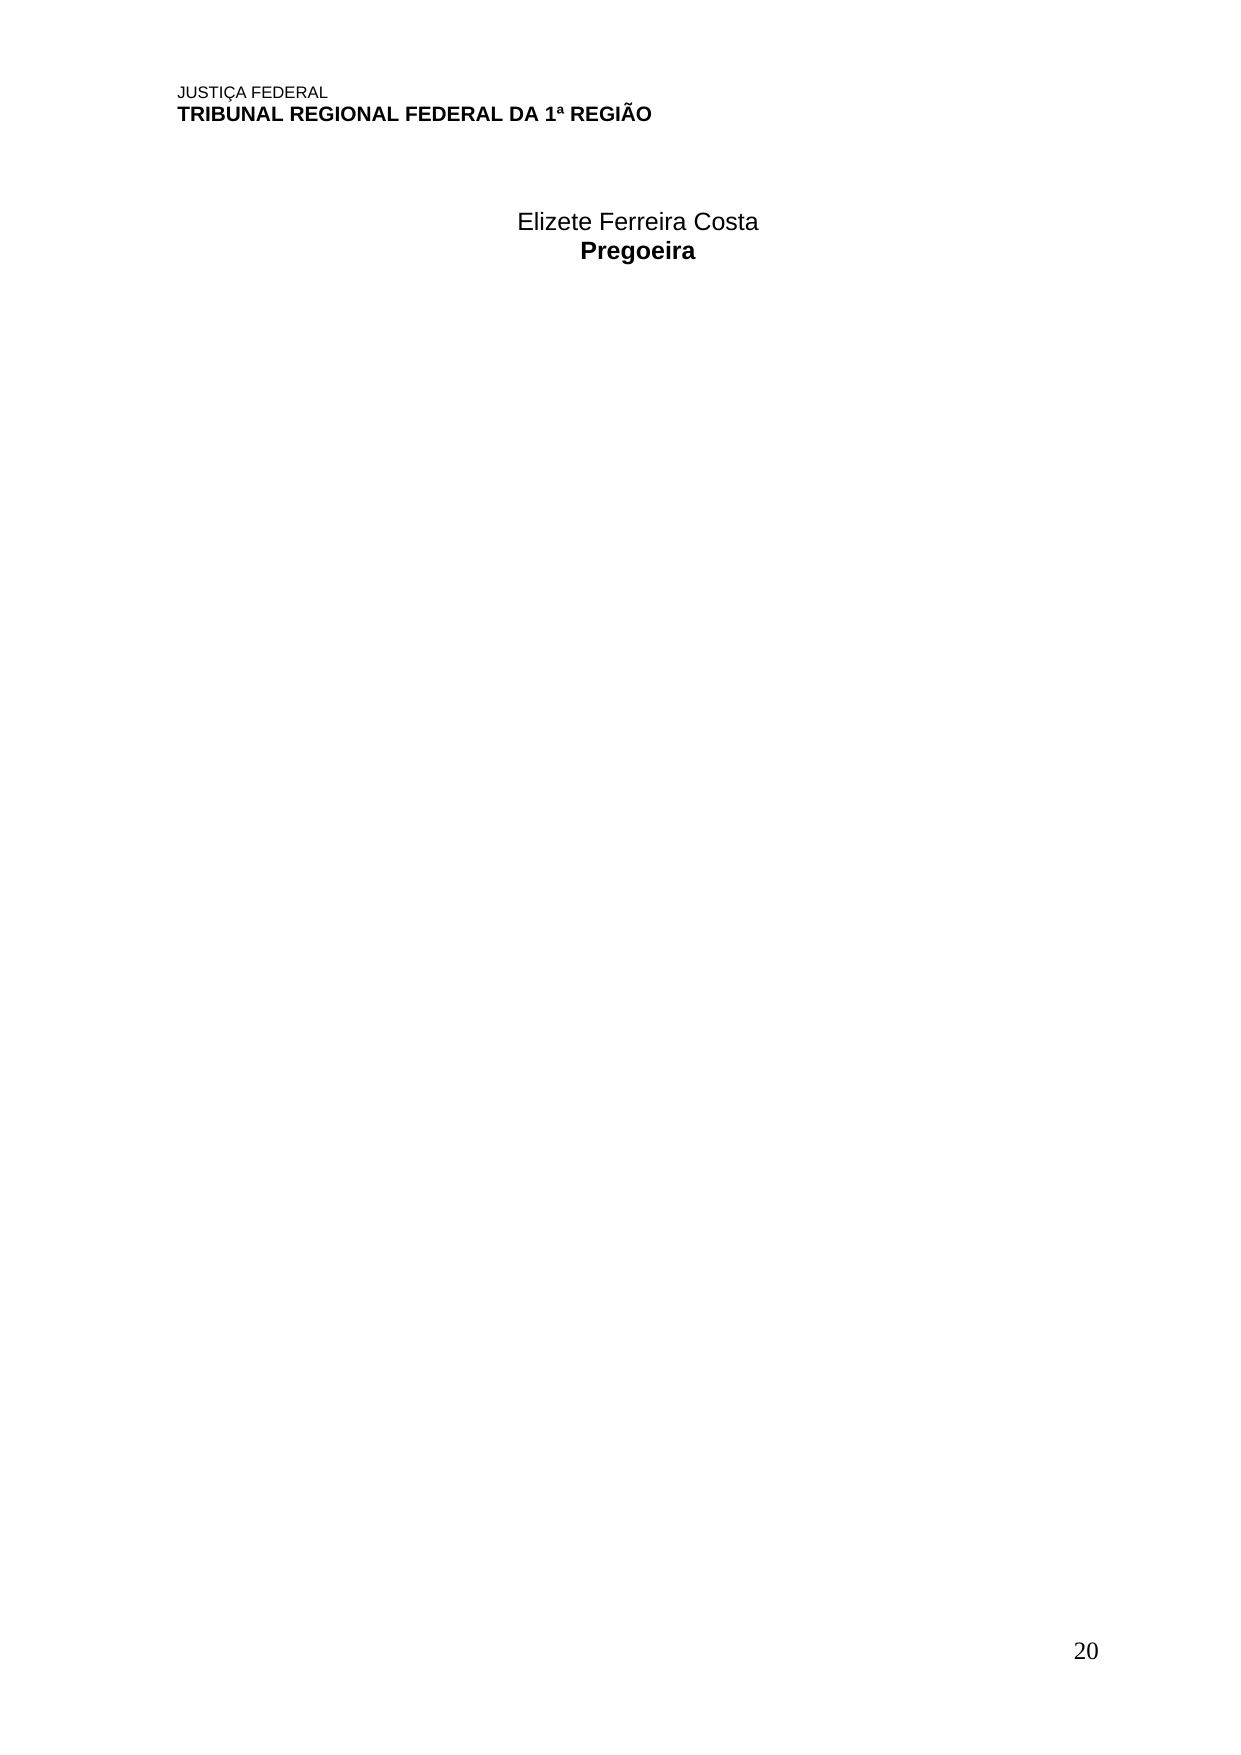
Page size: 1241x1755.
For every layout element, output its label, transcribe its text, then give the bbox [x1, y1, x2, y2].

text Elizete Ferreira Costa [177, 207, 1098, 236]
text Pregoeira [177, 236, 1098, 265]
